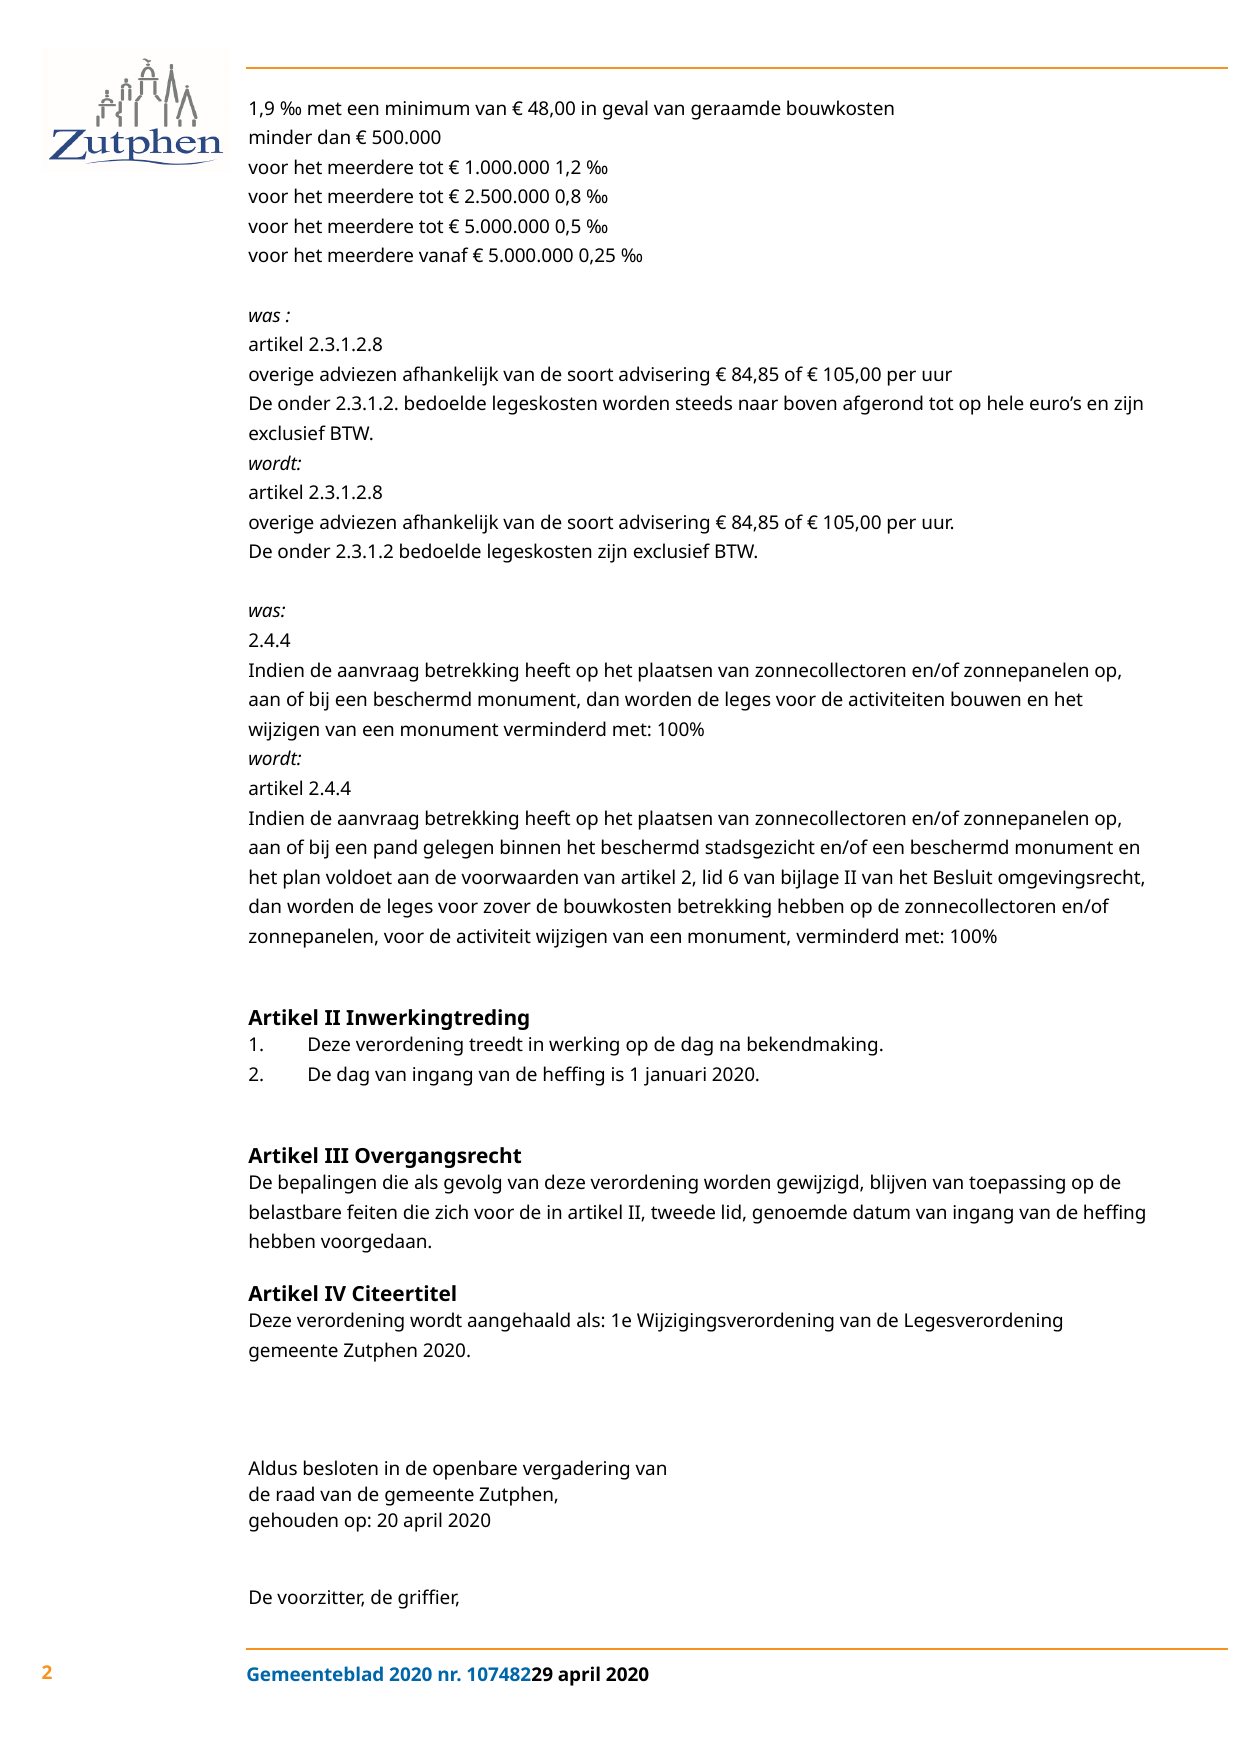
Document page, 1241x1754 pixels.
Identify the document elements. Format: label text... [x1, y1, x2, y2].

picture [41, 47, 231, 172]
text Artikel IV Citeertitel [248, 1279, 1152, 1308]
text minder dan € 500.000 [248, 124, 1152, 150]
text Artikel III Overgangsrecht [248, 1141, 1152, 1169]
text artikel 2.3.1.2.8 [248, 479, 1152, 505]
text De onder 2.3.1.2 bedoelde legeskosten zijn exclusief BTW. [248, 538, 1152, 564]
text Indien de aanvraag betrekking heeft op het plaatsen van zonnecollectoren en/of zonnepanelen op, aan of bij een beschermd monument, dan worden de leges voor de activiteiten bouwen en het wijzigen van een monument verminderd met: 100% [248, 657, 1152, 742]
text artikel 2.3.1.2.8 [248, 331, 1152, 357]
text Aldus besloten in de openbare vergadering van [248, 1456, 1152, 1481]
text wordt: [248, 450, 1152, 476]
list Deze verordening treedt in werking op de dag na bekendmaking. [248, 1032, 1152, 1057]
list De dag van ingang van de heffing is 1 januari 2020. [248, 1061, 1152, 1087]
text de raad van de gemeente Zutphen, [248, 1481, 1152, 1507]
text Deze verordening wordt aangehaald als: 1e Wijzigingsverordening van de Legesverordening gemeente Zutphen 2020. [248, 1308, 1152, 1363]
text wordt: [248, 746, 1152, 771]
text artikel 2.4.4 [248, 775, 1152, 801]
text gehouden op: 20 april 2020 [248, 1507, 1152, 1533]
text De voorzitter, de griffier, [248, 1584, 1152, 1610]
text Indien de aanvraag betrekking heeft op het plaatsen van zonnecollectoren en/of zonnepanelen op, aan of bij een pand gelegen binnen het beschermd stadsgezicht en/of een beschermd monument en het plan voldoet aan de voorwaarden van artikel 2, lid 6 van bijlage II van het Besluit omgevingsrecht, dan worden de leges voor zover de bouwkosten betrekking hebben op de zonnecollectoren en/of zonnepanelen, voor de activiteit wijzigen van een monument, verminderd met: 100% [248, 805, 1152, 949]
text De bepalingen die als gevolg van deze verordening worden gewijzigd, blijven van toepassing op de belastbare feiten die zich voor de in artikel II, tweede lid, genoemde datum van ingang van de heffing hebben voorgedaan. [248, 1169, 1152, 1254]
text De onder 2.3.1.2. bedoelde legeskosten worden steeds naar boven afgerond tot op hele euro’s en zijn exclusief BTW. [248, 391, 1152, 446]
text was : [248, 302, 1152, 328]
text Artikel II Inwerkingtreding [248, 1003, 1152, 1032]
text voor het meerdere tot € 5.000.000 0,5 ‰ [248, 213, 1152, 239]
text overige adviezen afhankelijk van de soort advisering € 84,85 of € 105,00 per uur [248, 361, 1152, 387]
text 2.4.4 [248, 627, 1152, 653]
text voor het meerdere vanaf € 5.000.000 0,25 ‰ [248, 243, 1152, 268]
text voor het meerdere tot € 1.000.000 1,2 ‰ [248, 154, 1152, 180]
text 1,9 ‰ met een minimum van € 48,00 in geval van geraamde bouwkosten [248, 95, 1152, 121]
text voor het meerdere tot € 2.500.000 0,8 ‰ [248, 183, 1152, 209]
text overige adviezen afhankelijk van de soort advisering € 84,85 of € 105,00 per uur. [248, 509, 1152, 535]
text was: [248, 598, 1152, 623]
